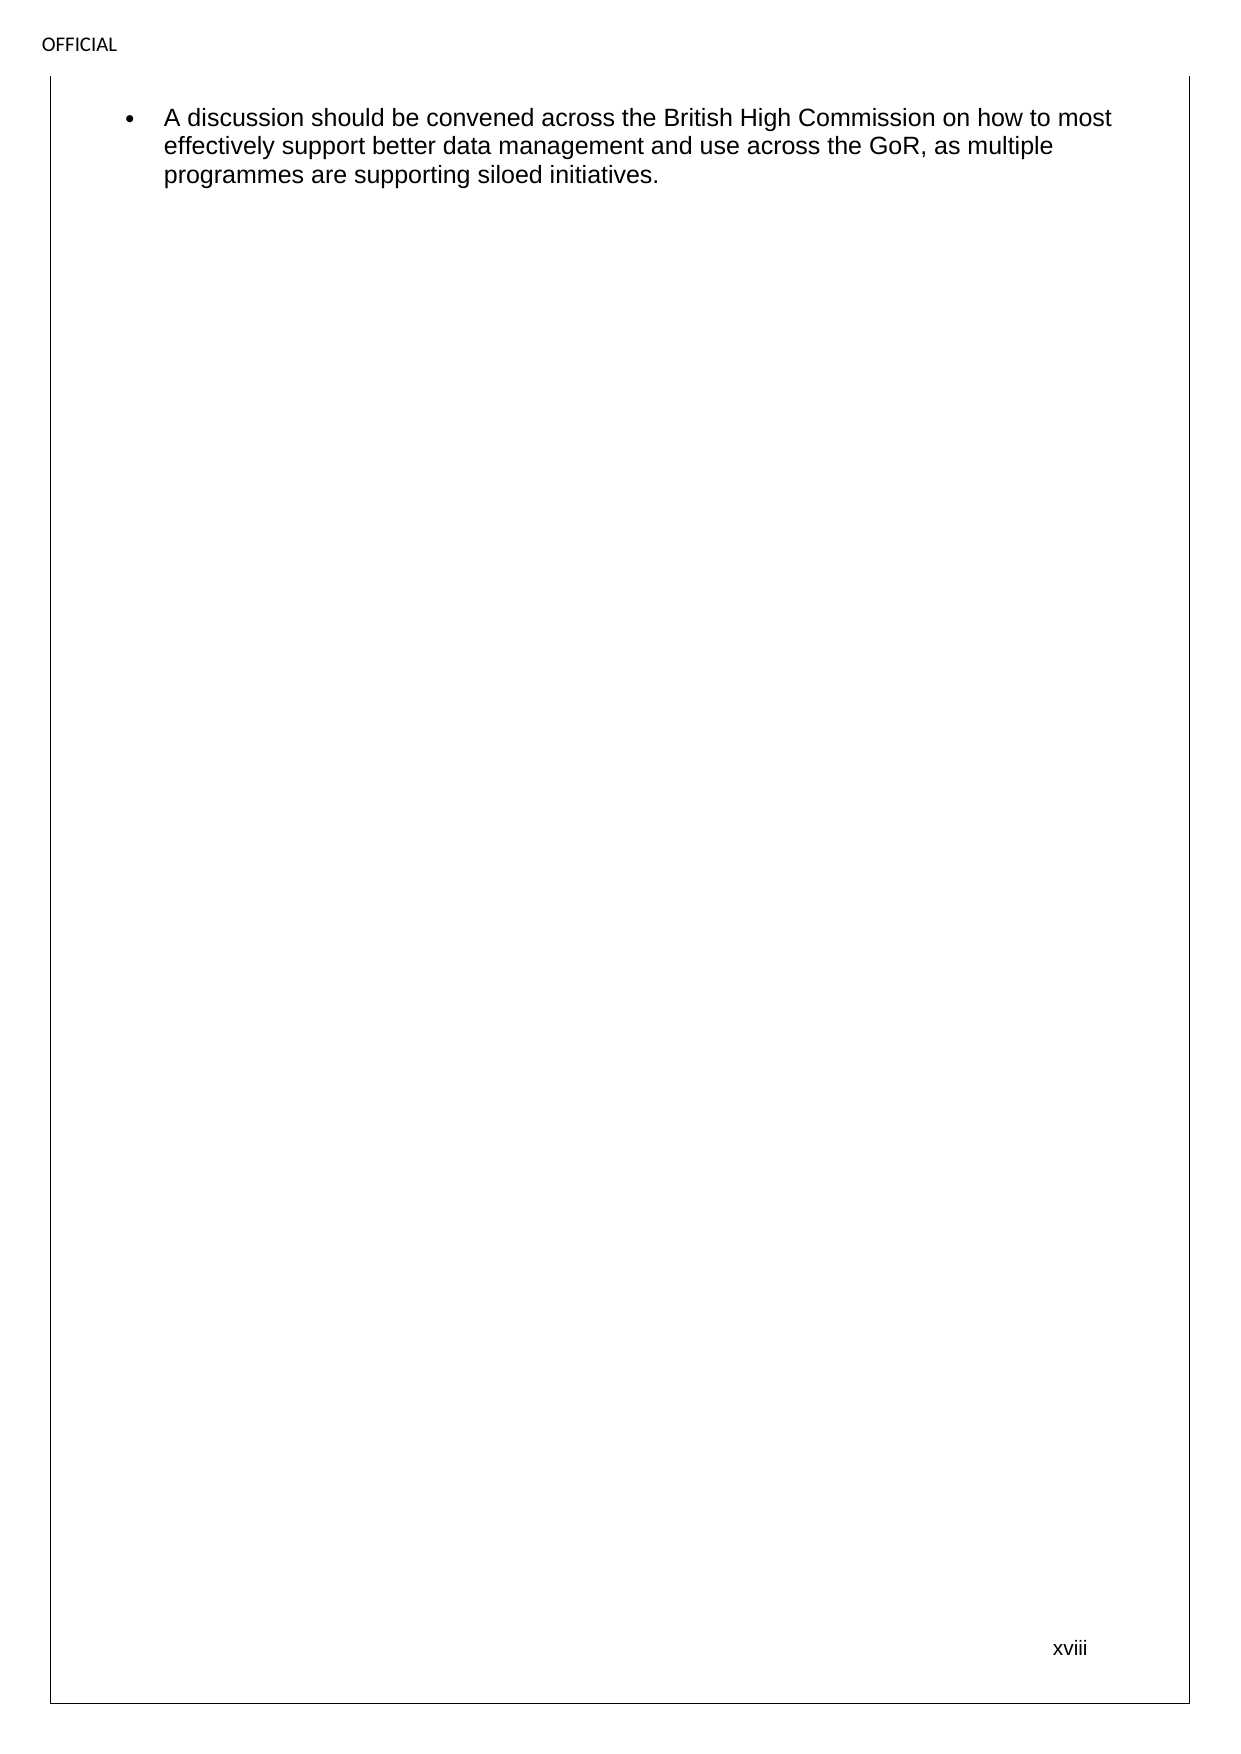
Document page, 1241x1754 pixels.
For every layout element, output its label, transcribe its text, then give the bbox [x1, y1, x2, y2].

list A discussion should be convened across the British High Commission on how to most effectively support better data management and use across the GoR, as multiple programmes are supporting siloed initiatives. [126, 103, 1152, 189]
